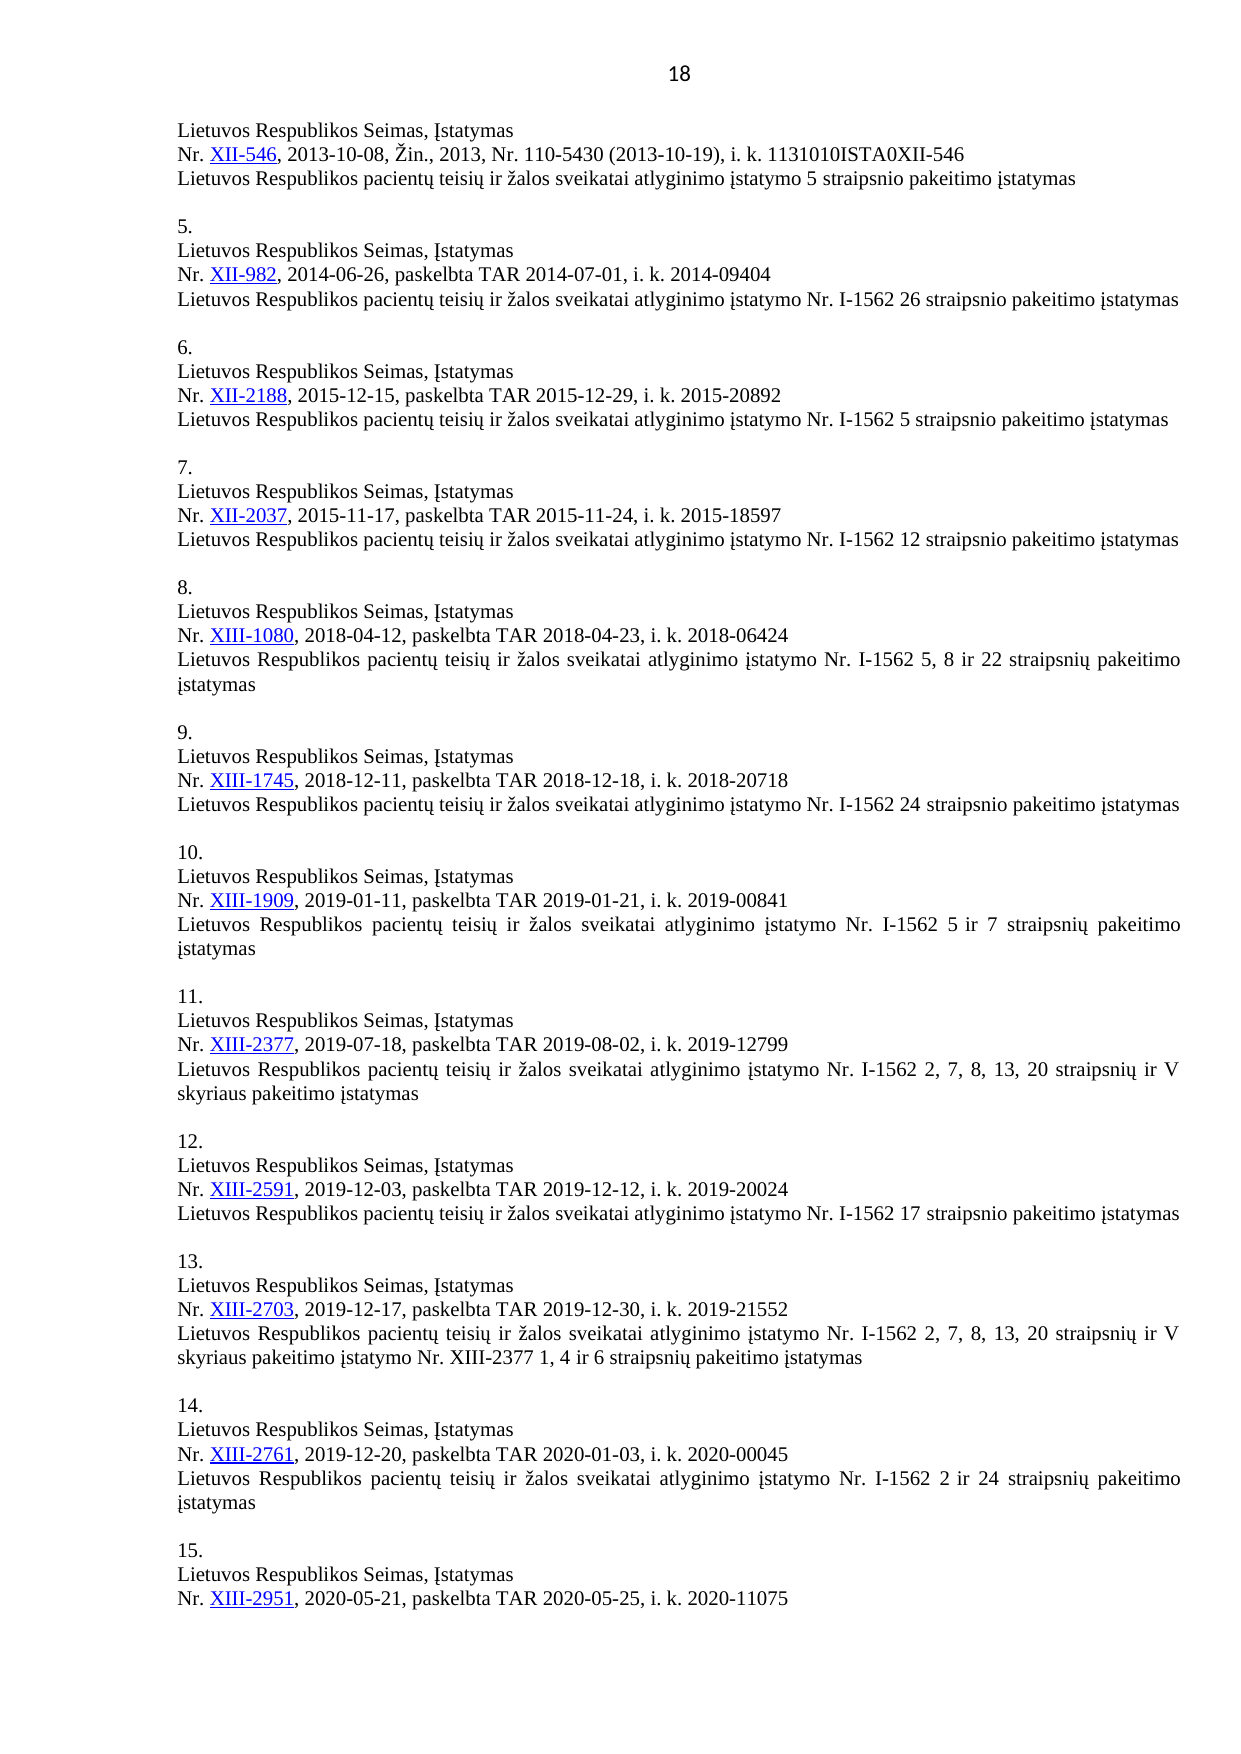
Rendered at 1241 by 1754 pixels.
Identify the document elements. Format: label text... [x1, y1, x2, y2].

text Lietuvos Respublikos Seimas, Įstatymas [177, 599, 1181, 623]
text Lietuvos Respublikos pacientų teisių ir žalos sveikatai atlyginimo įstatymo Nr. I-1562 2 ir 24 straipsnių pakeitimo įstatymas [177, 1466, 1181, 1514]
text Nr. XIII-2377, 2019-07-18, paskelbta TAR 2019-08-02, i. k. 2019-12799 [177, 1032, 1181, 1056]
text 5. [177, 214, 1181, 238]
text Lietuvos Respublikos pacientų teisių ir žalos sveikatai atlyginimo įstatymo Nr. I-1562 5 straipsnio pakeitimo įstatymas [177, 407, 1181, 431]
text Lietuvos Respublikos Seimas, Įstatymas [177, 359, 1181, 383]
text 15. [177, 1538, 1181, 1562]
text 7. [177, 455, 1181, 479]
text Lietuvos Respublikos pacientų teisių ir žalos sveikatai atlyginimo įstatymo Nr. I-1562 17 straipsnio pakeitimo įstatymas [177, 1201, 1181, 1225]
text Lietuvos Respublikos Seimas, Įstatymas [177, 1273, 1181, 1297]
text Nr. XIII-1745, 2018-12-11, paskelbta TAR 2018-12-18, i. k. 2018-20718 [177, 768, 1181, 792]
text Lietuvos Respublikos Seimas, Įstatymas [177, 1562, 1181, 1586]
text Nr. XIII-2703, 2019-12-17, paskelbta TAR 2019-12-30, i. k. 2019-21552 [177, 1297, 1181, 1321]
text Lietuvos Respublikos Seimas, Įstatymas [177, 479, 1181, 503]
text Nr. XIII-1080, 2018-04-12, paskelbta TAR 2018-04-23, i. k. 2018-06424 [177, 623, 1181, 647]
text Nr. XIII-2591, 2019-12-03, paskelbta TAR 2019-12-12, i. k. 2019-20024 [177, 1177, 1181, 1201]
text Lietuvos Respublikos pacientų teisių ir žalos sveikatai atlyginimo įstatymo Nr. I-1562 24 straipsnio pakeitimo įstatymas [177, 792, 1181, 816]
text Lietuvos Respublikos pacientų teisių ir žalos sveikatai atlyginimo įstatymo Nr. I-1562 5, 8 ir 22 straipsnių pakeitimo įstatymas [177, 647, 1181, 696]
text 11. [177, 984, 1181, 1008]
text Lietuvos Respublikos Seimas, Įstatymas [177, 238, 1181, 262]
text 12. [177, 1129, 1181, 1153]
text Lietuvos Respublikos Seimas, Įstatymas [177, 1417, 1181, 1441]
text Lietuvos Respublikos Seimas, Įstatymas [177, 118, 1181, 142]
text Nr. XII-546, 2013-10-08, Žin., 2013, Nr. 110-5430 (2013-10-19), i. k. 1131010ISTA0XII-546 [177, 142, 1181, 166]
text Nr. XIII-2951, 2020-05-21, paskelbta TAR 2020-05-25, i. k. 2020-11075 [177, 1586, 1181, 1610]
text Nr. XII-982, 2014-06-26, paskelbta TAR 2014-07-01, i. k. 2014-09404 [177, 262, 1181, 286]
text Lietuvos Respublikos pacientų teisių ir žalos sveikatai atlyginimo įstatymo Nr. I-1562 26 straipsnio pakeitimo įstatymas [177, 286, 1181, 311]
text Lietuvos Respublikos pacientų teisių ir žalos sveikatai atlyginimo įstatymo Nr. I-1562 12 straipsnio pakeitimo įstatymas [177, 527, 1181, 551]
text Lietuvos Respublikos Seimas, Įstatymas [177, 864, 1181, 888]
text Nr. XII-2037, 2015-11-17, paskelbta TAR 2015-11-24, i. k. 2015-18597 [177, 503, 1181, 527]
text Lietuvos Respublikos Seimas, Įstatymas [177, 1008, 1181, 1032]
text 8. [177, 575, 1181, 599]
text Lietuvos Respublikos Seimas, Įstatymas [177, 1153, 1181, 1177]
text Lietuvos Respublikos pacientų teisių ir žalos sveikatai atlyginimo įstatymo 5 straipsnio pakeitimo įstatymas [177, 166, 1181, 190]
text 9. [177, 719, 1181, 744]
text Nr. XII-2188, 2015-12-15, paskelbta TAR 2015-12-29, i. k. 2015-20892 [177, 383, 1181, 407]
text 10. [177, 840, 1181, 864]
text Nr. XIII-2761, 2019-12-20, paskelbta TAR 2020-01-03, i. k. 2020-00045 [177, 1441, 1181, 1466]
text 6. [177, 334, 1181, 359]
text 14. [177, 1393, 1181, 1417]
text Nr. XIII-1909, 2019-01-11, paskelbta TAR 2019-01-21, i. k. 2019-00841 [177, 888, 1181, 912]
text Lietuvos Respublikos pacientų teisių ir žalos sveikatai atlyginimo įstatymo Nr. I-1562 5 ir 7 straipsnių pakeitimo įstatymas [177, 912, 1181, 960]
text 13. [177, 1249, 1181, 1273]
text Lietuvos Respublikos pacientų teisių ir žalos sveikatai atlyginimo įstatymo Nr. I-1562 2, 7, 8, 13, 20 straipsnių ir V skyriaus pakeitimo įstatymo Nr. XIII-2377 1, 4 ir 6 straipsnių pakeitimo įstatymas [177, 1321, 1181, 1369]
text Lietuvos Respublikos Seimas, Įstatymas [177, 744, 1181, 768]
text Lietuvos Respublikos pacientų teisių ir žalos sveikatai atlyginimo įstatymo Nr. I-1562 2, 7, 8, 13, 20 straipsnių ir V skyriaus pakeitimo įstatymas [177, 1056, 1181, 1104]
